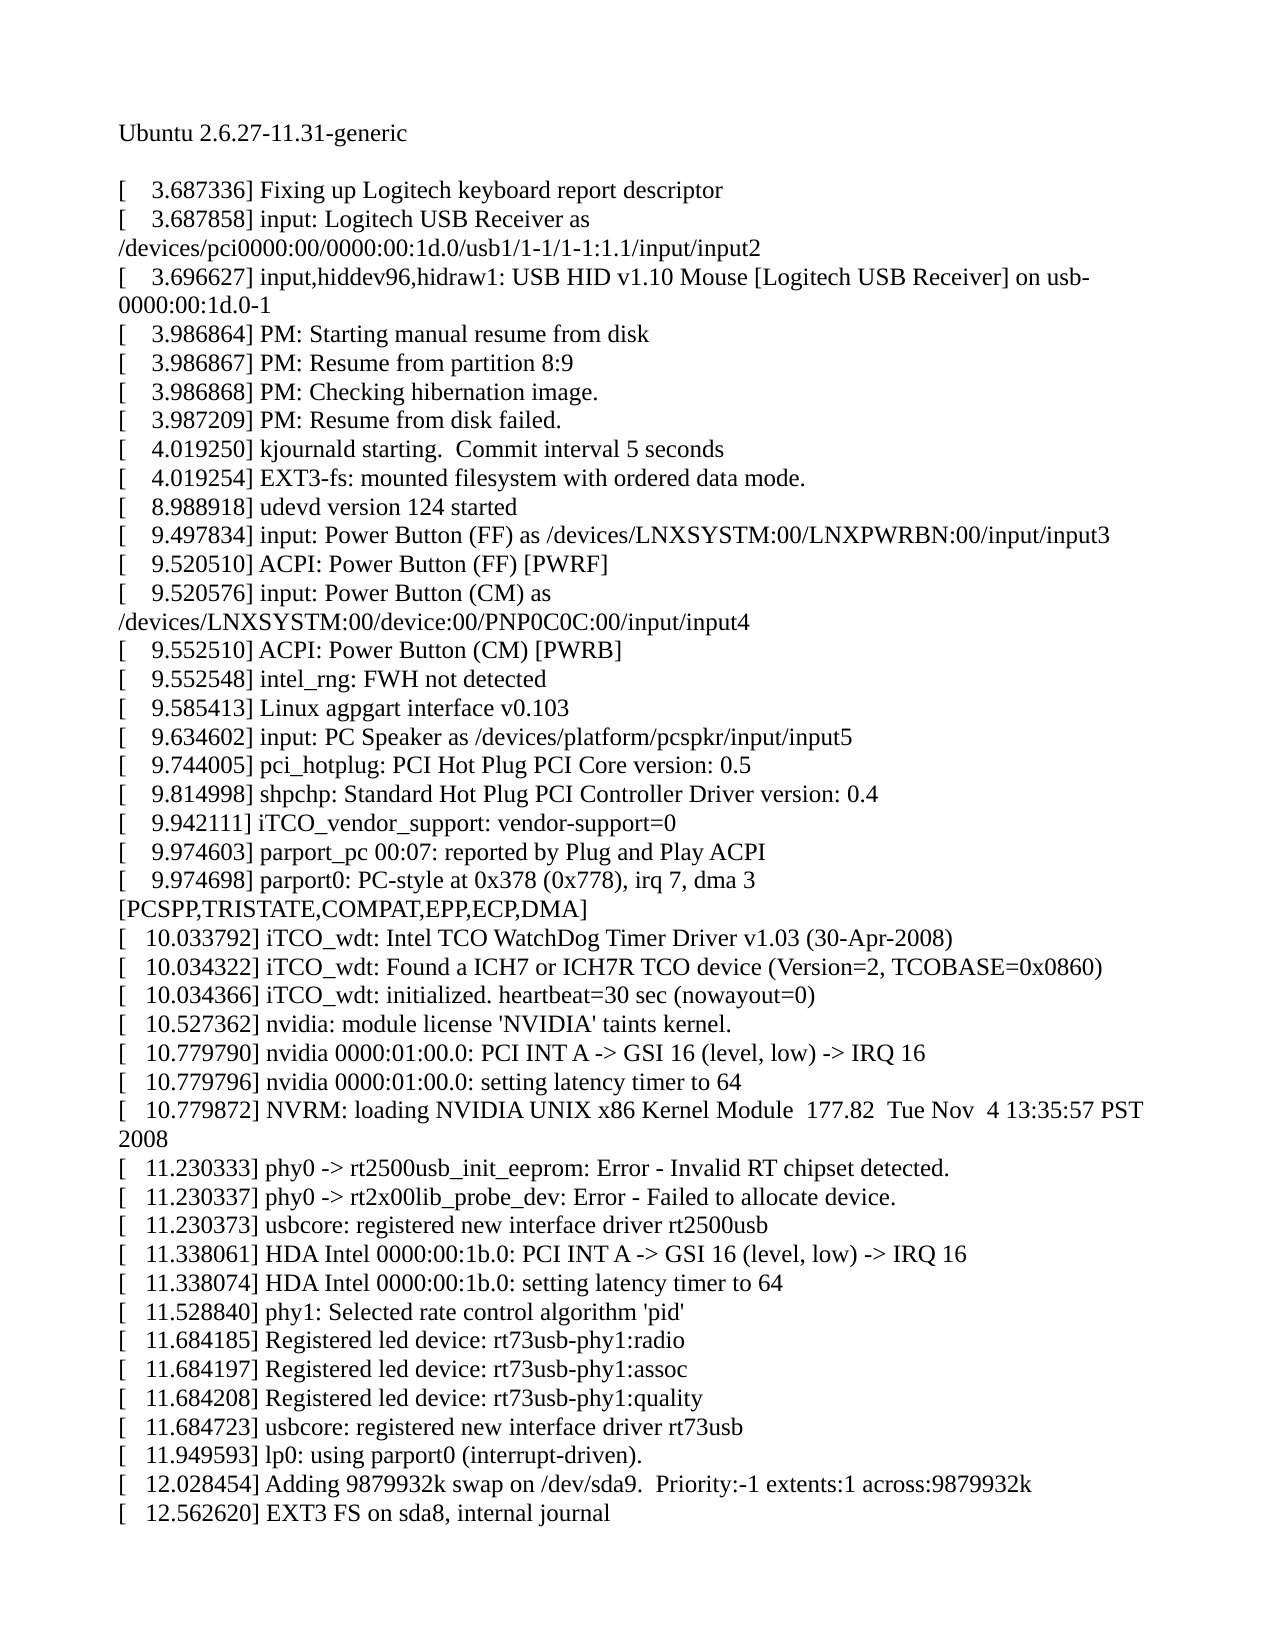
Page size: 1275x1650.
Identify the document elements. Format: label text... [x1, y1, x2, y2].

text [ 9.520576] input: Power Button (CM) as /devices/LNXSYSTM:00/device:00/PNP0C0C:00/input/input4 [118, 578, 1157, 636]
text [ 10.779790] nvidia 0000:01:00.0: PCI INT A -> GSI 16 (level, low) -> IRQ 16 [118, 1038, 1157, 1067]
text [ 12.562620] EXT3 FS on sda8, internal journal [118, 1498, 1157, 1527]
text [ 11.338074] HDA Intel 0000:00:1b.0: setting latency timer to 64 [118, 1268, 1157, 1297]
text [ 9.942111] iTCO_vendor_support: vendor-support=0 [118, 808, 1157, 837]
text [ 3.687858] input: Logitech USB Receiver as /devices/pci0000:00/0000:00:1d.0/usb1/1-1/1-1:1.1/input/input2 [118, 204, 1157, 262]
text [ 11.230333] phy0 -> rt2500usb_init_eeprom: Error - Invalid RT chipset detected. [118, 1153, 1157, 1182]
text [ 9.634602] input: PC Speaker as /devices/platform/pcspkr/input/input5 [118, 722, 1157, 751]
text [ 3.986867] PM: Resume from partition 8:9 [118, 348, 1157, 377]
text [ 9.585413] Linux agpgart interface v0.103 [118, 693, 1157, 722]
text [ 9.520510] ACPI: Power Button (FF) [PWRF] [118, 549, 1157, 578]
text [ 9.552548] intel_rng: FWH not detected [118, 664, 1157, 693]
text [ 11.684197] Registered led device: rt73usb-phy1:assoc [118, 1354, 1157, 1383]
text [ 3.986864] PM: Starting manual resume from disk [118, 319, 1157, 348]
text [ 9.974603] parport_pc 00:07: reported by Plug and Play ACPI [118, 837, 1157, 866]
text [ 3.987209] PM: Resume from disk failed. [118, 406, 1157, 434]
text [ 3.986868] PM: Checking hibernation image. [118, 377, 1157, 406]
text [ 10.033792] iTCO_wdt: Intel TCO WatchDog Timer Driver v1.03 (30-Apr-2008) [118, 923, 1157, 952]
text [ 11.949593] lp0: using parport0 (interrupt-driven). [118, 1441, 1157, 1469]
text [ 10.034322] iTCO_wdt: Found a ICH7 or ICH7R TCO device (Version=2, TCOBASE=0x0860) [118, 952, 1157, 981]
text [ 10.034366] iTCO_wdt: initialized. heartbeat=30 sec (nowayout=0) [118, 981, 1157, 1009]
text [ 3.687336] Fixing up Logitech keyboard report descriptor [118, 176, 1157, 204]
text [ 10.527362] nvidia: module license 'NVIDIA' taints kernel. [118, 1009, 1157, 1038]
text [ 11.528840] phy1: Selected rate control algorithm 'pid' [118, 1297, 1157, 1326]
text Ubuntu 2.6.27-11.31-generic [118, 118, 1157, 147]
text [ 9.497834] input: Power Button (FF) as /devices/LNXSYSTM:00/LNXPWRBN:00/input/input3 [118, 521, 1157, 549]
text [ 11.684208] Registered led device: rt73usb-phy1:quality [118, 1383, 1157, 1412]
text [ 12.028454] Adding 9879932k swap on /dev/sda9. Priority:-1 extents:1 across:9879932k [118, 1469, 1157, 1498]
text [ 4.019254] EXT3-fs: mounted filesystem with ordered data mode. [118, 463, 1157, 492]
text [ 9.744005] pci_hotplug: PCI Hot Plug PCI Core version: 0.5 [118, 751, 1157, 779]
text [ 4.019250] kjournald starting. Commit interval 5 seconds [118, 434, 1157, 463]
text [ 9.814998] shpchp: Standard Hot Plug PCI Controller Driver version: 0.4 [118, 779, 1157, 808]
text [ 10.779796] nvidia 0000:01:00.0: setting latency timer to 64 [118, 1067, 1157, 1096]
text [ 9.552510] ACPI: Power Button (CM) [PWRB] [118, 636, 1157, 664]
text [ 11.230337] phy0 -> rt2x00lib_probe_dev: Error - Failed to allocate device. [118, 1182, 1157, 1211]
text [ 11.684723] usbcore: registered new interface driver rt73usb [118, 1412, 1157, 1441]
text [ 9.974698] parport0: PC-style at 0x378 (0x778), irq 7, dma 3 [PCSPP,TRISTATE,COMPAT,EPP,ECP,DMA] [118, 866, 1157, 923]
text [ 11.230373] usbcore: registered new interface driver rt2500usb [118, 1211, 1157, 1239]
text [ 10.779872] NVRM: loading NVIDIA UNIX x86 Kernel Module 177.82 Tue Nov 4 13:35:57 PST 2008 [118, 1096, 1157, 1153]
text [ 8.988918] udevd version 124 started [118, 492, 1157, 521]
text [ 11.684185] Registered led device: rt73usb-phy1:radio [118, 1326, 1157, 1354]
text [ 3.696627] input,hiddev96,hidraw1: USB HID v1.10 Mouse [Logitech USB Receiver] on usb-0000:00:1d.0-1 [118, 262, 1157, 319]
text [ 11.338061] HDA Intel 0000:00:1b.0: PCI INT A -> GSI 16 (level, low) -> IRQ 16 [118, 1239, 1157, 1268]
